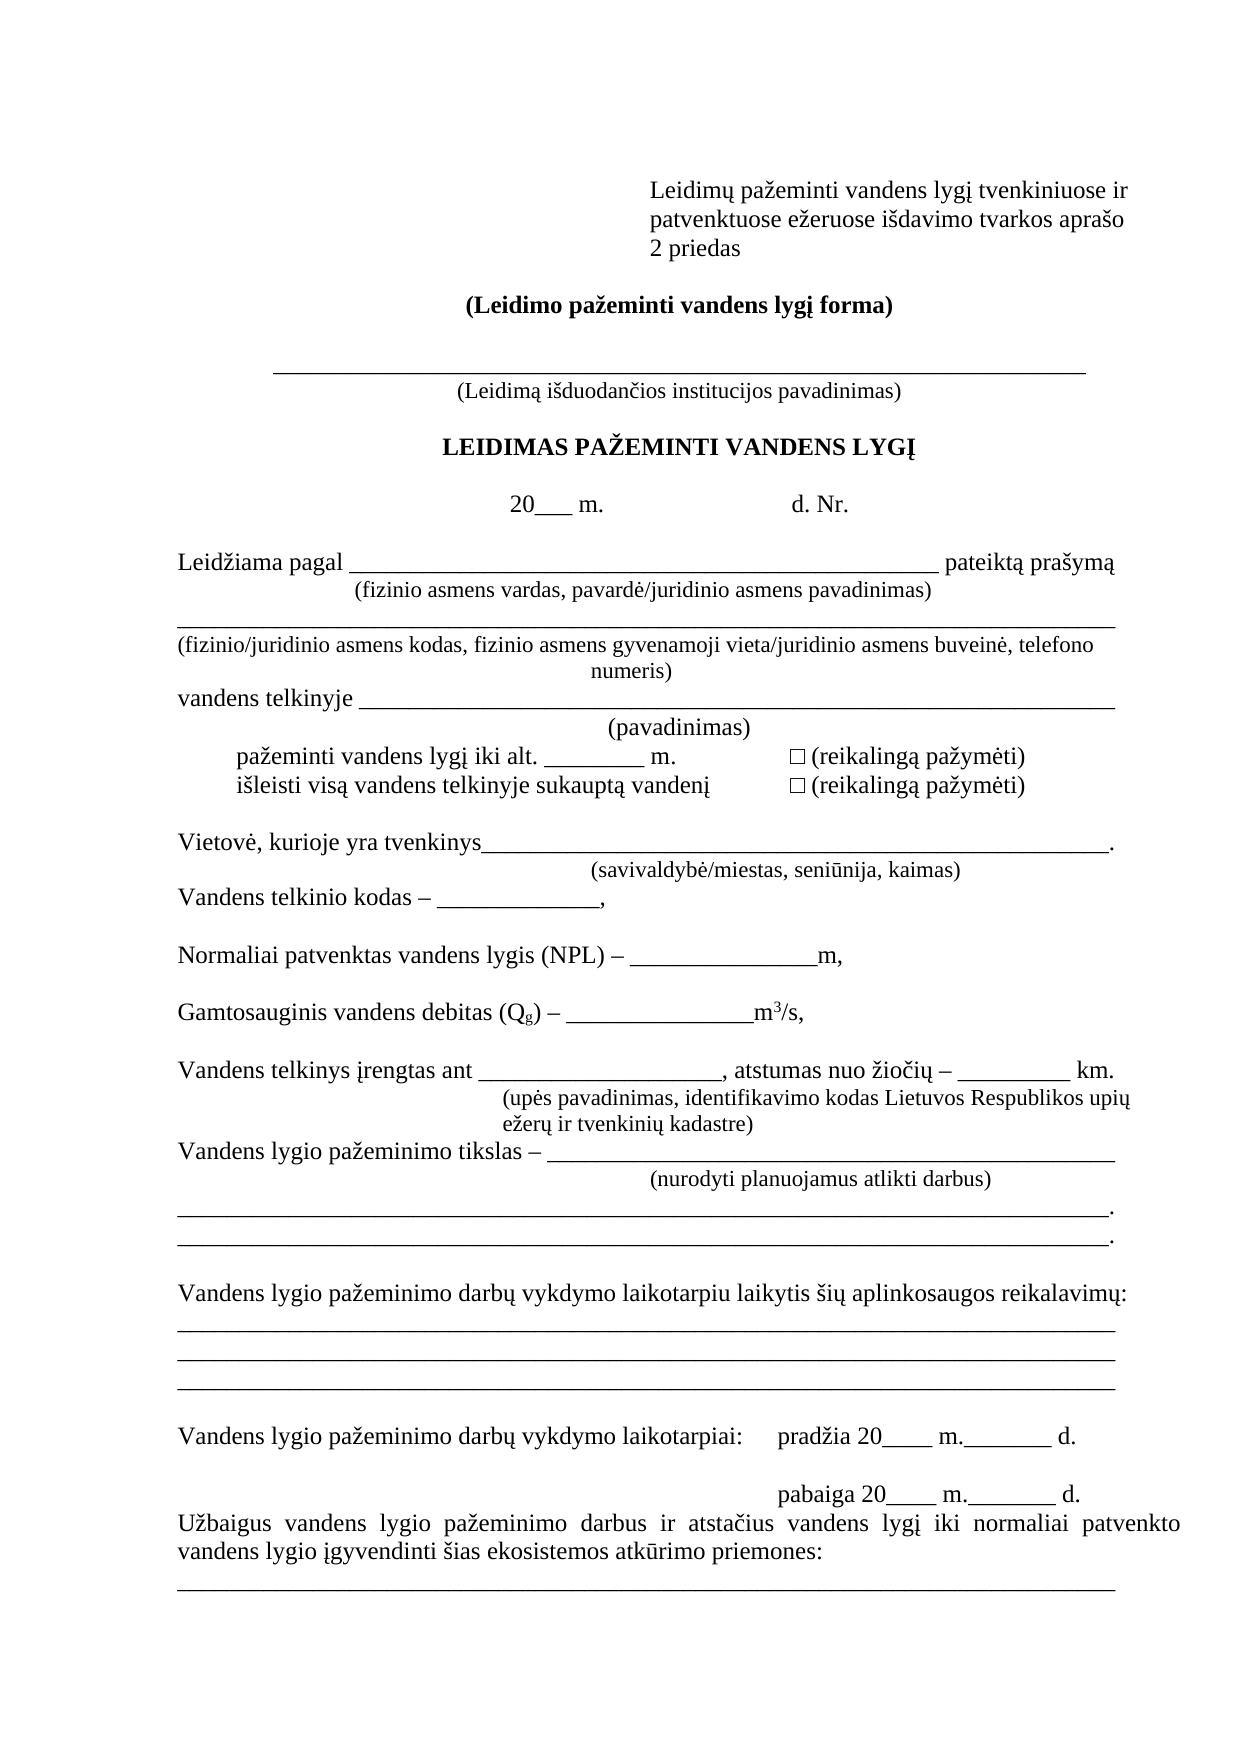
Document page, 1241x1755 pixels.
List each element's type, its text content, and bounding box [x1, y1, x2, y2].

text Vandens lygio pažeminimo darbų vykdymo laikotarpiai: pradžia 20____ m._______ d. [177, 1421, 1181, 1450]
text (pavadinimas) [177, 712, 1181, 741]
text Vietovė, kurioje yra tvenkinys . [177, 827, 1181, 856]
text numeris) [177, 657, 1181, 683]
text (savivaldybė/miestas, seniūnija, kaimas) [591, 856, 1181, 882]
text Vandens lygio pažeminimo tikslas – [177, 1136, 1181, 1165]
text (Leidimo pažeminti vandens lygį forma) [177, 291, 1181, 319]
text 2 priedas [649, 233, 1181, 262]
text Leidžiama pagal pateiktą prašymą [177, 547, 1181, 576]
text _ [177, 1335, 1181, 1364]
text pažeminti vandens lygį iki alt. ________ m. □[] (reikalingą pažymėti) [177, 741, 1181, 770]
text Leidimų pažeminti vandens lygį tvenkiniuose ir patvenktuose ežeruose išdavimo tvarkos aprašo [649, 176, 1181, 233]
text Vandens lygio pažeminimo darbų vykdymo laikotarpiu laikytis šių aplinkosaugos reikalavimų: [177, 1278, 1181, 1306]
text _ [177, 1364, 1181, 1393]
text _________________________________________________________________ [177, 348, 1181, 377]
text Užbaigus vandens lygio pažeminimo darbus ir atstačius vandens lygį iki normaliai patvenkto vandens lygio įgyvendinti šias ekosistemos atkūrimo priemones: [177, 1508, 1181, 1565]
text (fizinio/juridinio asmens kodas, fizinio asmens gyvenamoji vieta/juridinio asmens buveinė, telefono [177, 631, 1181, 657]
text LEIDIMAS PAŽEMINTI VANDENS LYGĮ [177, 432, 1181, 461]
text (fizinio asmens vardas, pavardė/juridinio asmens pavadinimas) [177, 576, 1181, 602]
text (nurodyti planuojamus atlikti darbus) [650, 1165, 1181, 1191]
text _ [177, 1306, 1181, 1335]
text vandens telkinyje [177, 683, 1181, 712]
text Normaliai patvenktas vandens lygis (NPL) – _______________m, [177, 940, 1181, 969]
text (upės pavadinimas, identifikavimo kodas Lietuvos Respublikos upių ežerų ir tvenkinių kadastre) [502, 1084, 1181, 1136]
text _ . [177, 1220, 1181, 1249]
text _ . [177, 1191, 1181, 1220]
text Gamtosauginis vandens debitas (Qg) – _______________m3/s, [177, 997, 1181, 1026]
text pabaiga 20____ m._______ d. [177, 1479, 1181, 1508]
text Vandens telkinio kodas – _____________, [177, 882, 1181, 911]
text (Leidimą išduodančios institucijos pavadinimas) [177, 377, 1181, 403]
text Vandens telkinys įrengtas ant , atstumas nuo žiočių – _________ km. [177, 1055, 1181, 1084]
text 20___ m. d. Nr. [177, 489, 1181, 518]
text išleisti visą vandens telkinyje sukauptą vandenį □[] (reikalingą pažymėti) [177, 770, 1181, 798]
